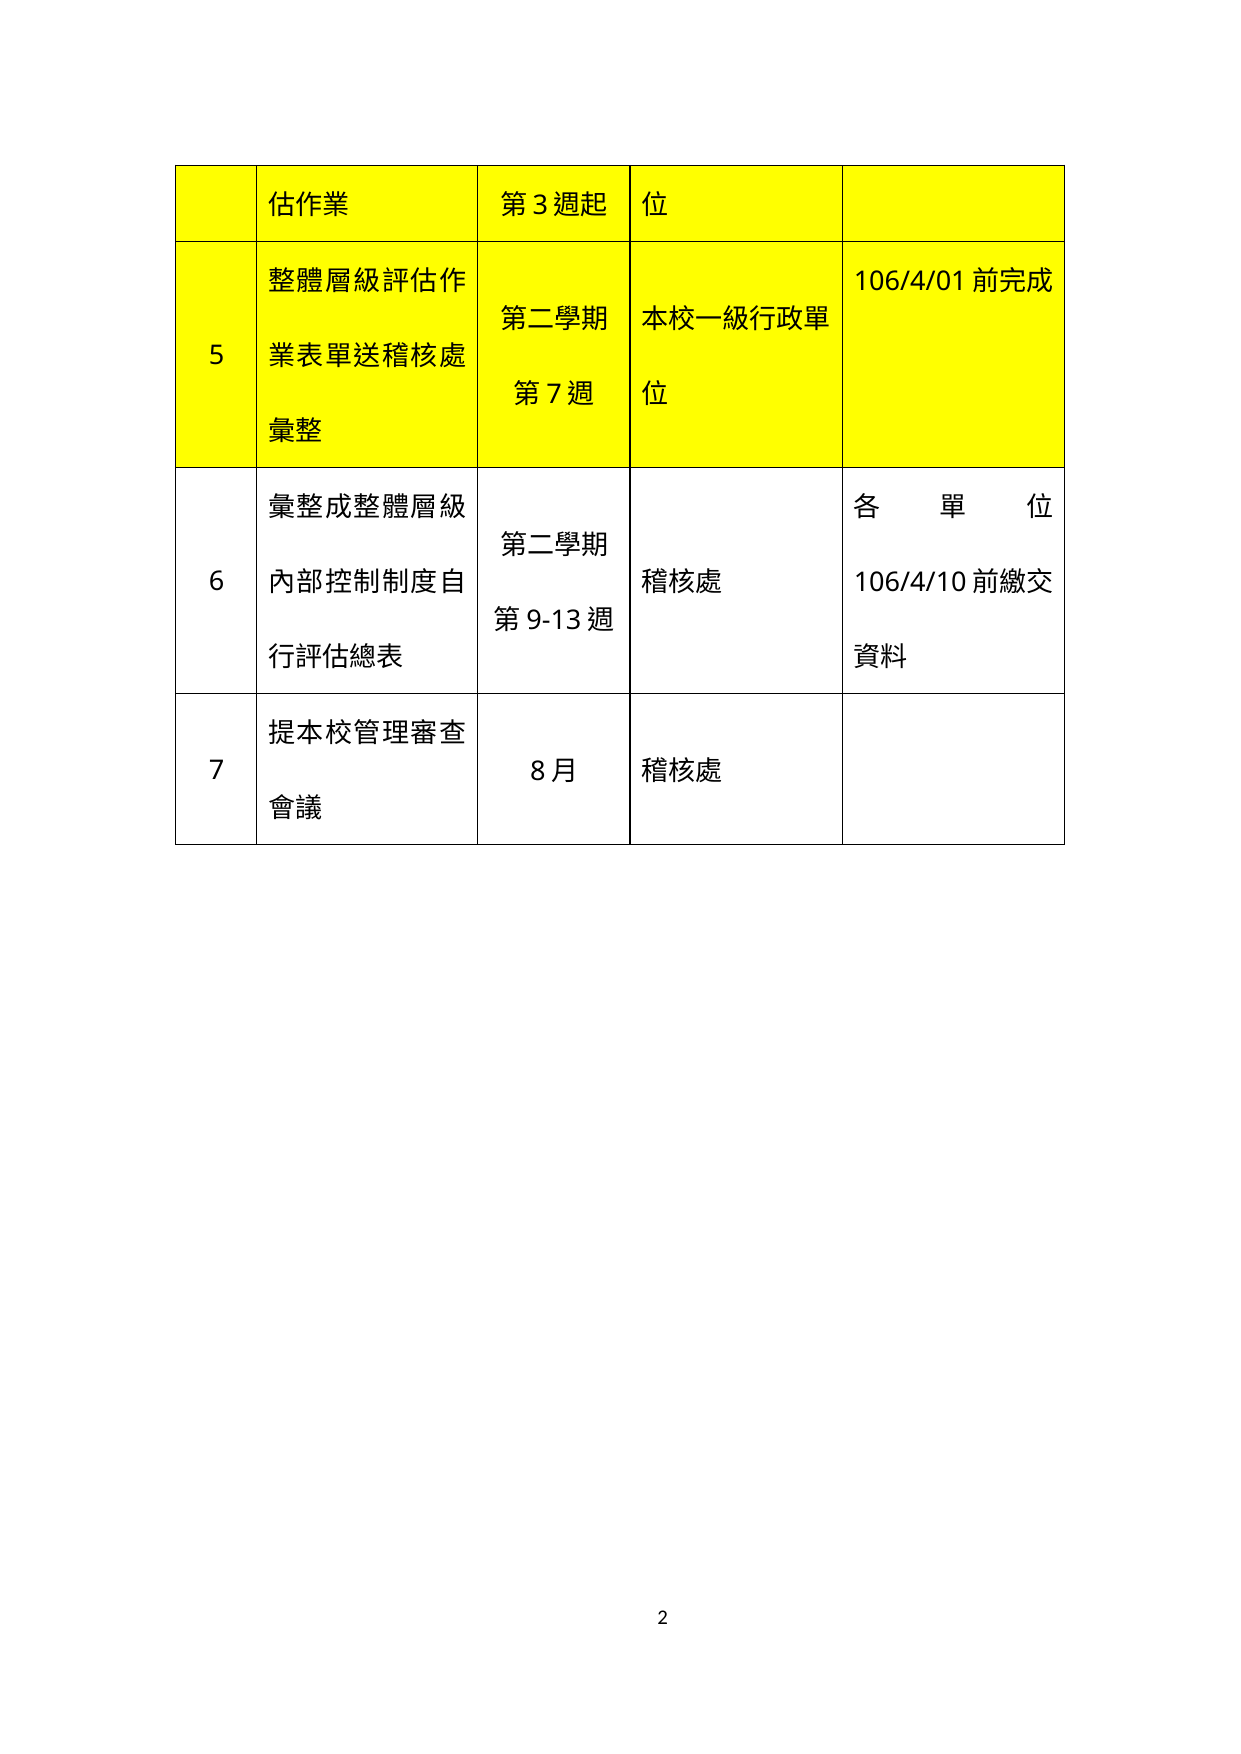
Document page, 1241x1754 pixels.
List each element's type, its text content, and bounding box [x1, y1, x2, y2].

table_cell 6 [176, 468, 256, 693]
table_cell 稽核處 [631, 468, 842, 693]
table_cell 第3週起 [478, 166, 629, 241]
table_cell 稽核處 [631, 694, 842, 844]
table_cell 各單位106/4/10前繳交資料 [843, 468, 1064, 693]
table_cell 彙整成整體層級內部控制制度自行評估總表 [257, 468, 477, 693]
table_cell [176, 166, 256, 241]
table_cell [843, 694, 1064, 844]
table_cell 位 [631, 166, 842, 241]
table_cell 估作業 [257, 166, 477, 241]
table_cell 本校一級行政單位 [631, 242, 842, 467]
table_cell 8月 [478, 694, 629, 844]
table_cell 第二學期 第7週 [478, 242, 629, 467]
table_cell 整體層級評估作業表單送稽核處彙整 [257, 242, 477, 467]
table_cell 106/4/01前完成 [843, 242, 1064, 467]
table_cell [843, 166, 1064, 241]
table_cell 提本校管理審查會議 [257, 694, 477, 844]
table_cell 5 [176, 242, 256, 467]
table_cell 7 [176, 694, 256, 844]
table_cell 第二學期 第9-13週 [478, 468, 629, 693]
